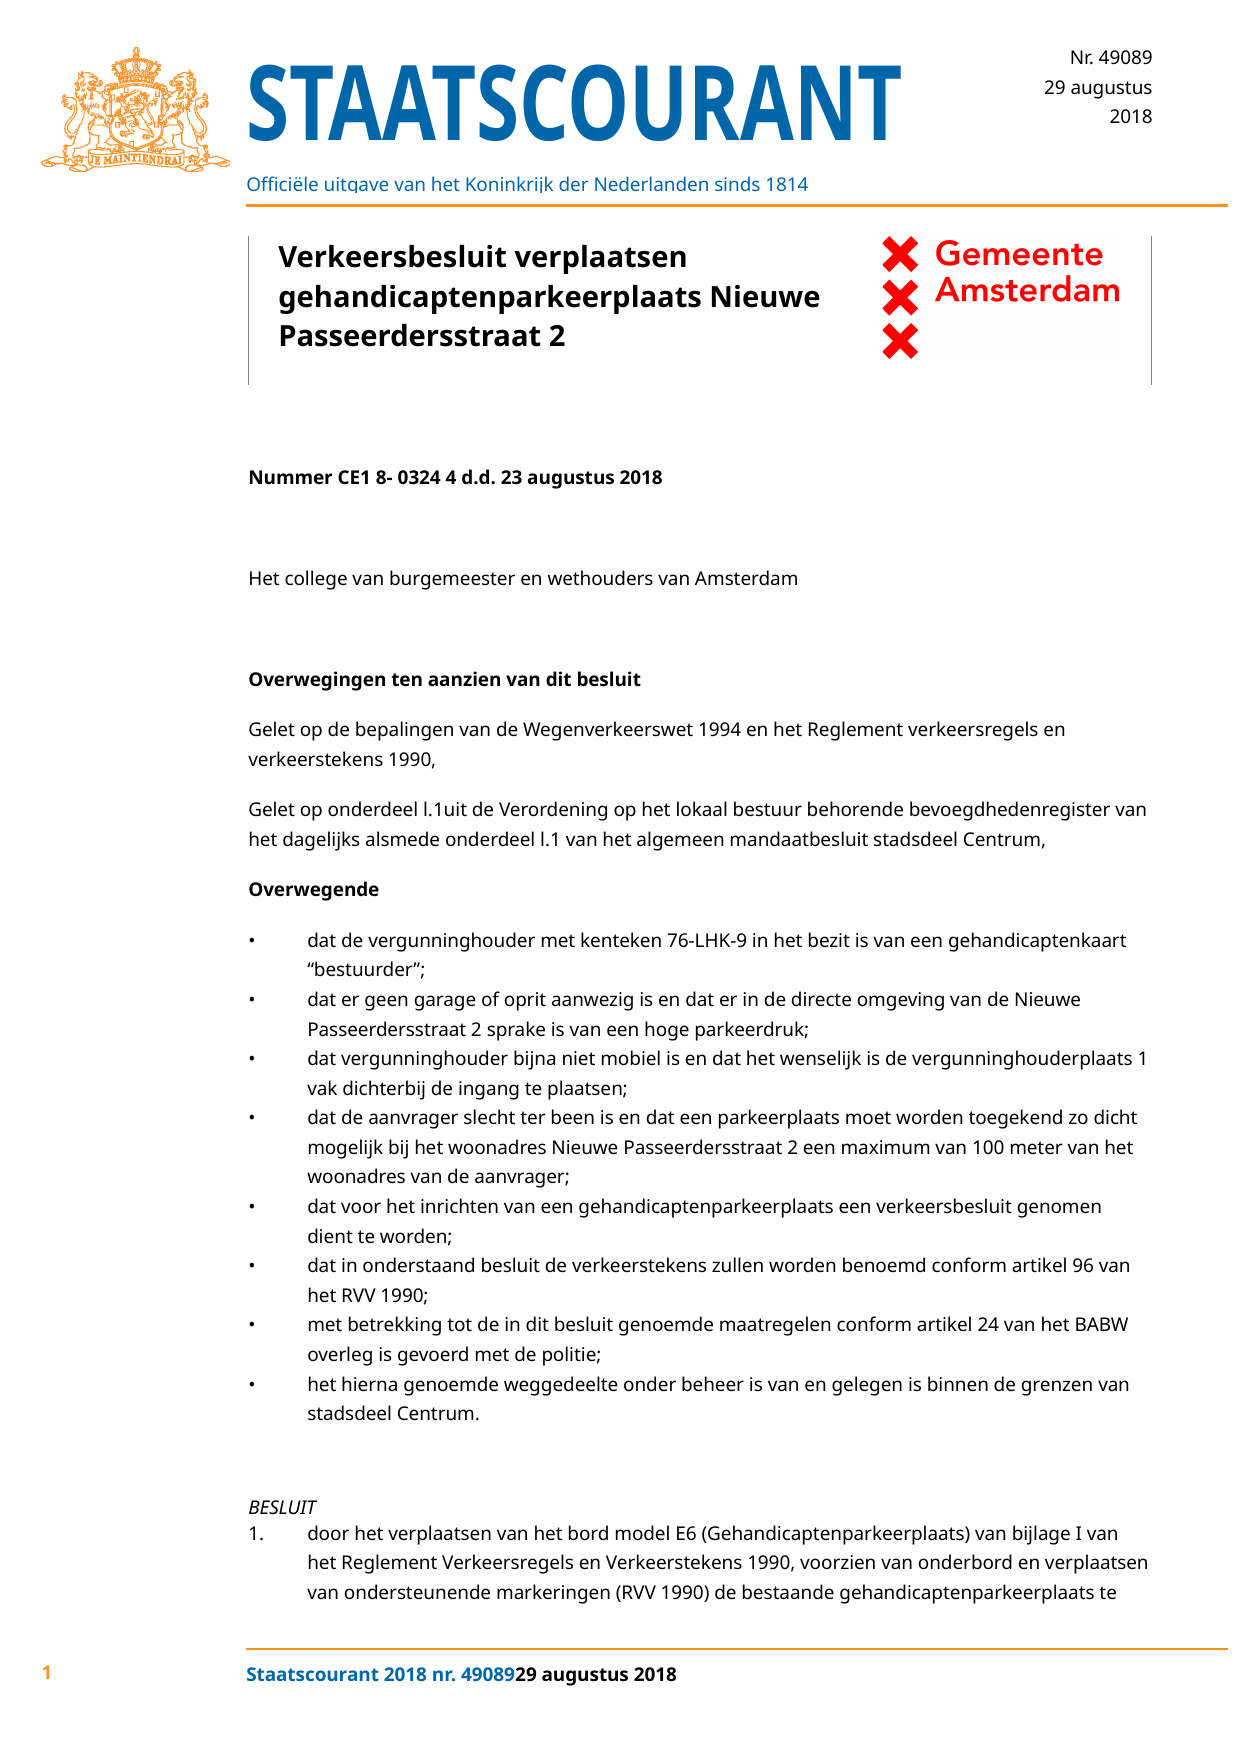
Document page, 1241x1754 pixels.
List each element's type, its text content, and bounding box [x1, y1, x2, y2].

picture [41, 47, 231, 172]
text Gelet op de bepalingen van de Wegenverkeerswet 1994 en het Reglement verkeersregels en verkeerstekens 1990, [248, 717, 1152, 772]
text Overwegende [248, 877, 1152, 902]
list dat er geen garage of oprit aanwezig is en dat er in de directe omgeving van de Nieuwe Passeerdersstraat 2 sprake is van een hoge parkeerdruk; [248, 986, 1152, 1042]
text Overwegingen ten aanzien van dit besluit [248, 666, 1152, 692]
text Het college van burgemeester en wethouders van Amsterdam [248, 565, 1152, 591]
list dat de vergunninghouder met kenteken 76-LHK-9 in het bezit is van een gehandicaptenkaart “bestuurder”; [248, 927, 1152, 982]
list door het verplaatsen van het bord model E6 (Gehandicaptenparkeerplaats) van bijlage I van het Reglement Verkeersregels en Verkeerstekens 1990, voorzien van onderbord en verplaatsen van ondersteunende markeringen (RVV 1990) de bestaande gehandicaptenparkeerplaats te [248, 1520, 1152, 1604]
text Gelet op onderdeel l.1uit de Verordening op het lokaal bestuur behorende bevoegdhedenregister van het dagelijks alsmede onderdeel l.1 van het algemeen mandaatbesluit stadsdeel Centrum, [248, 797, 1152, 852]
list het hierna genoemde weggedeelte onder beheer is van en gelegen is binnen de grenzen van stadsdeel Centrum. [248, 1371, 1152, 1426]
picture [882, 236, 1119, 359]
list met betrekking tot de in dit besluit genoemde maatregelen conform artikel 24 van het BABW overleg is gevoerd met de politie; [248, 1312, 1152, 1367]
list dat vergunninghouder bijna niet mobiel is en dat het wenselijk is de vergunninghouderplaats 1 vak dichterbij de ingang te plaatsen; [248, 1045, 1152, 1101]
table_header Verkeersbesluit verplaatsen gehandicaptenparkeerplaats Nieuwe Passeerdersstraat 2 [249, 236, 850, 385]
list dat de aanvrager slecht ter been is en dat een parkeerplaats moet worden toegekend zo dicht mogelijk bij het woonadres Nieuwe Passeerdersstraat 2 een maximum van 100 meter van het woonadres van de aanvrager; [248, 1104, 1152, 1189]
list dat in onderstaand besluit de verkeerstekens zullen worden benoemd conform artikel 96 van het RVV 1990; [248, 1252, 1152, 1308]
text Nummer CE1 8- 0324 4 d.d. 23 augustus 2018 [248, 464, 1152, 490]
table_header [850, 236, 1151, 385]
list dat voor het inrichten van een gehandicaptenparkeerplaats een verkeersbesluit genomen dient te worden; [248, 1193, 1152, 1249]
text BESLUIT [248, 1494, 1152, 1520]
